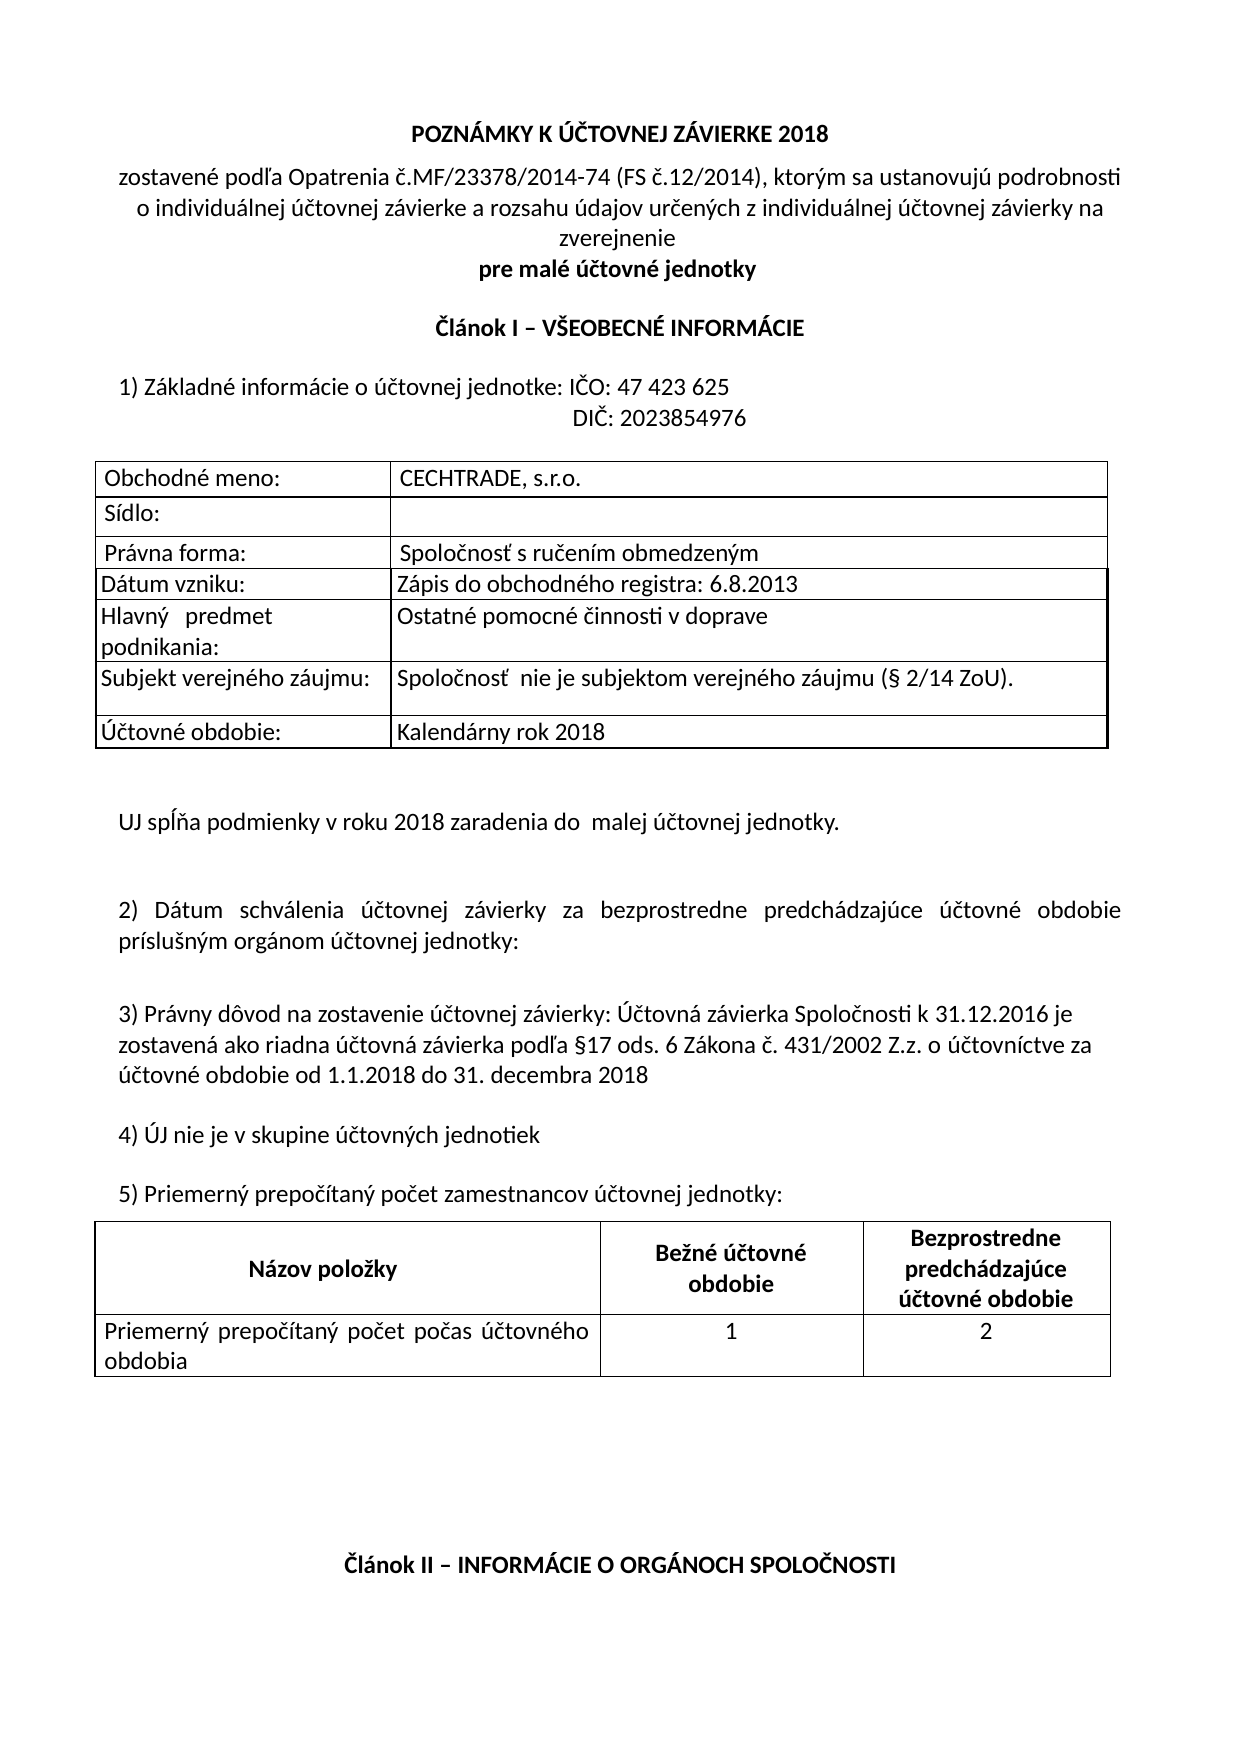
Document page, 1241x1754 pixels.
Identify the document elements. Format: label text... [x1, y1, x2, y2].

table_cell Zápis do obchodného registra: 6.8.2013 [392, 569, 1106, 599]
table_cell Sídlo: [96, 498, 390, 536]
table_cell Účtovné obdobie: [97, 716, 390, 747]
text 1) Základné informácie o účtovnej jednotke: IČO: 47 423 625 [118, 371, 1122, 402]
text 3) Právny dôvod na zostavenie účtovnej závierky: Účtovná závierka Spoločnosti k 31.12.2016 je zostavená ako riadna účtovná závierka podľa §17 ods. 6 Zákona č. 431/2002 Z.z. o účtovníctve za účtovné obdobie od 1.1.2018 do 31. decembra 2018 [118, 999, 1122, 1090]
table_cell [391, 498, 1107, 536]
text Článok II – INFORMÁCIE O ORGÁNOCH SPOLOČNOSTI [118, 1549, 1122, 1580]
table_cell Spoločnosť nie je subjektom verejného záujmu (§ 2/14 ZoU). [392, 662, 1106, 715]
text pre malé účtovné jednotky [118, 253, 1122, 283]
text DIČ: 2023854976 [118, 402, 1122, 432]
table_cell Dátum vzniku: [97, 569, 390, 599]
table_header Bezprostredne predchádzajúce účtovné obdobie [864, 1222, 1110, 1314]
text 2) Dátum schválenia účtovnej závierky za bezprostredne predchádzajúce účtovné obdobie príslušným orgánom účtovnej jednotky: [118, 894, 1122, 956]
table_header CECHTRADE, s.r.o. [391, 462, 1107, 496]
text UJ spĺňa podmienky v roku 2018 zaradenia do malej účtovnej jednotky. [118, 807, 1122, 837]
table_cell Priemerný prepočítaný počet počas účtovného obdobia [96, 1315, 600, 1376]
text POZNÁMKY K ÚČTOVNEJ ZÁVIERKE 2018 [118, 118, 1122, 149]
table_cell Právna forma: [96, 537, 390, 568]
table_cell Subjekt verejného záujmu: [97, 662, 390, 715]
text Článok I – VŠEOBECNÉ INFORMÁCIE [118, 312, 1122, 342]
table_header Obchodné meno: [96, 462, 390, 496]
table_header Názov položky [96, 1222, 600, 1314]
table_cell Hlavný predmet podnikania: [97, 600, 390, 661]
table_header Bežné účtovné obdobie [601, 1222, 863, 1314]
table_cell Ostatné pomocné činnosti v doprave [392, 600, 1106, 661]
text 5) Priemerný prepočítaný počet zamestnancov účtovnej jednotky: [118, 1178, 1122, 1209]
text 4) ÚJ nie je v skupine účtovných jednotiek [118, 1119, 1122, 1149]
text zostavené podľa Opatrenia č.MF/23378/2014-74 (FS č.12/2014), ktorým sa ustanovujú podrobnosti o individuálnej účtovnej závierke a rozsahu údajov určených z individuálnej účtovnej závierky na zverejnenie [118, 161, 1122, 253]
table_cell 1 [601, 1315, 863, 1376]
table_cell Spoločnosť s ručením obmedzeným [391, 537, 1107, 568]
table_cell Kalendárny rok 2018 [392, 716, 1106, 747]
table_cell 2 [864, 1315, 1110, 1376]
